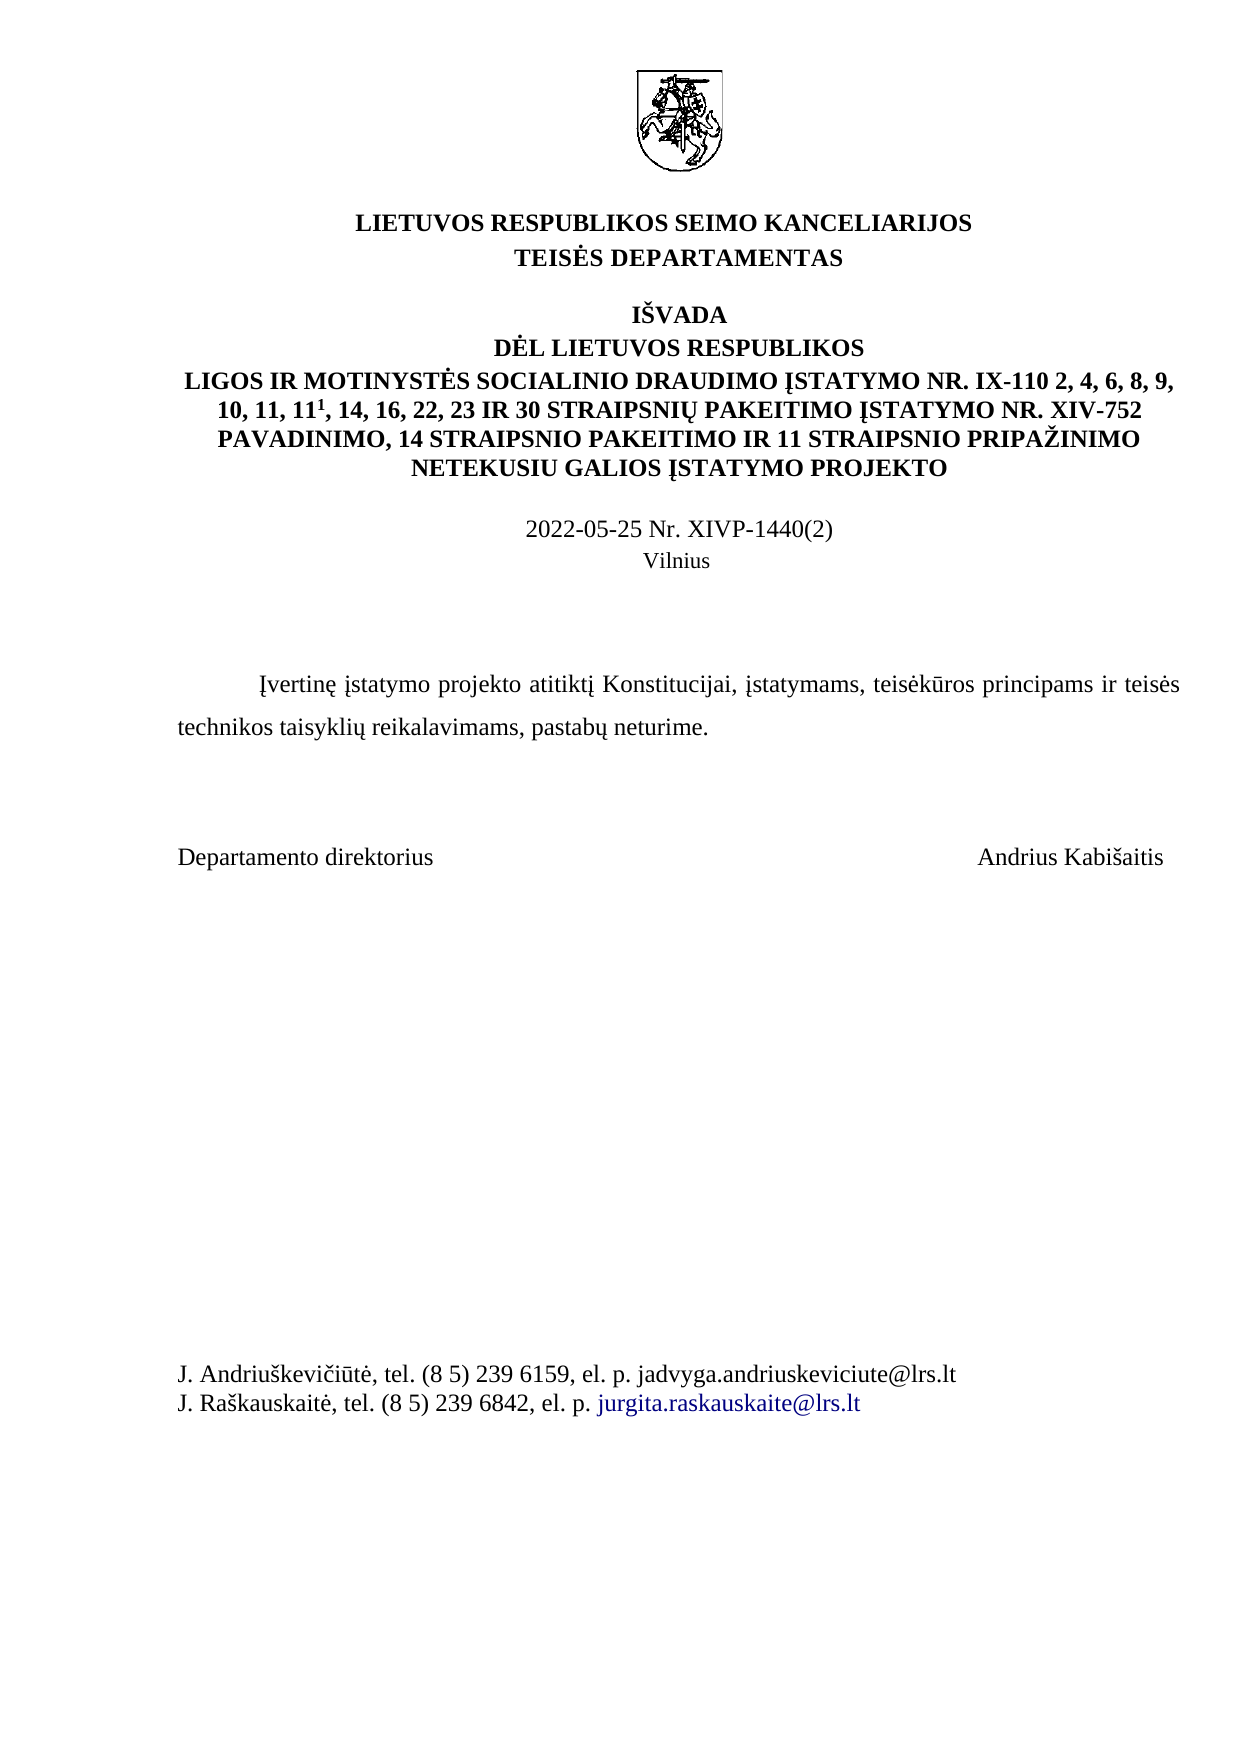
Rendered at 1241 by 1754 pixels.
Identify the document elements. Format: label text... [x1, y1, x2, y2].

text J. Andriuškevičiūtė, tel. (8 5) 239 6159, el. p. jadvyga.andriuskeviciute@lrs.lt [177, 1359, 1181, 1388]
text Vilnius [177, 547, 1181, 574]
text TEISĖS DEPARTAMENTAS [177, 243, 1180, 272]
text 2022-05-25 Nr. XIVP-1440(2) [177, 514, 1181, 543]
text J. Raškauskaitė, tel. (8 5) 239 6842, el. p. jurgita.raskauskaite@lrs.lt [177, 1388, 1181, 1417]
text DĖL LIETUVOS RESPUBLIKOS [177, 333, 1181, 362]
text Įvertinę įstatymo projekto atitiktį Konstitucijai, įstatymams, teisėkūros principams ir teisės technikos taisyklių reikalavimams, pastabų neturime. [177, 669, 1181, 741]
text IŠVADA [177, 300, 1181, 329]
text Departamento direktorius Andrius Kabišaitis [177, 842, 1181, 870]
text LiGOS IR MOTINYSTĖS SOCIALINIO DRAUDIMO ĮSTATYMO Nr. IX-110 2, 4, 6, 8, 9, 10, 11, 111, 14, 16, 22, 23 IR 30 straipsniŲ pakeitimo įstatymo nr. xiv-752 PAVADINIMO, 14 straipsnio pakeitimo IR 11 straipsnio pripažinimo netekusiu galios ĮSTATYMO PROJEKTO [177, 366, 1181, 481]
text LIETUVOS RESPUBLIKOS SEIMO KANCELIARIJOS [177, 208, 1151, 237]
